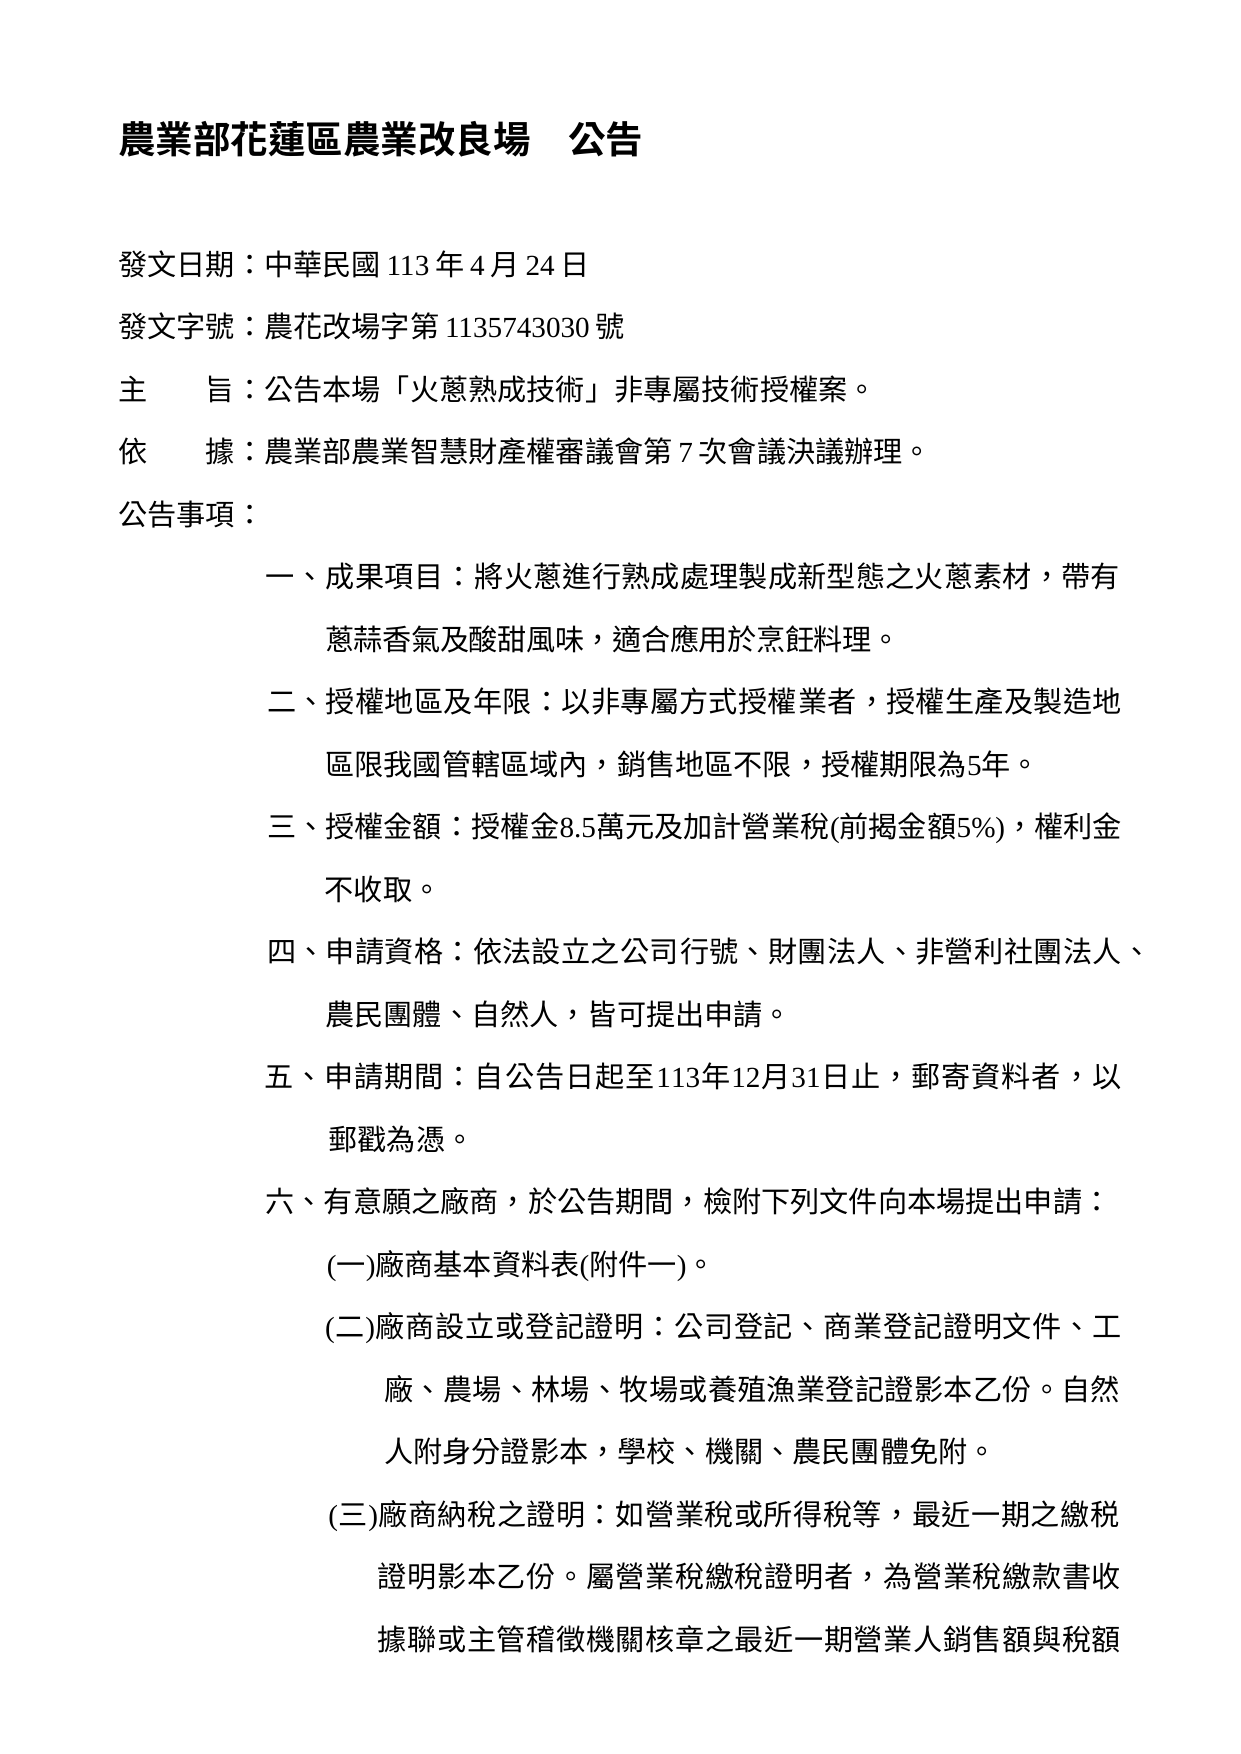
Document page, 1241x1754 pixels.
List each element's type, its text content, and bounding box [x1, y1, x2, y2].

text (一)廠商基本資料表(附件一)。 [118, 1221, 1122, 1283]
text 一、成果項目：將火蔥進行熟成處理製成新型態之火蔥素材，帶有蔥蒜香氣及酸甜風味，適合應用於烹飪料理。 [266, 533, 1122, 658]
text 農業部花蓮區農業改良場 公告 [118, 96, 1122, 158]
text 六、有意願之廠商，於公告期間，檢附下列文件向本場提出申請： [118, 1158, 1122, 1221]
text 二、授權地區及年限：以非專屬方式授權業者，授權生產及製造地區限我國管轄區域內，銷售地區不限，授權期限為5年。 [267, 658, 1122, 783]
text (二)廠商設立或登記證明：公司登記、商業登記證明文件、工廠、農場、林場、牧場或養殖漁業登記證影本乙份。自然人附身分證影本，學校、機關、農民團體免附。 [325, 1283, 1122, 1471]
text 發文日期：中華民國113年4月24日 [118, 221, 1122, 283]
text 三、授權金額：授權金8.5萬元及加計營業稅(前揭金額5%)，權利金不收取。 [267, 783, 1122, 908]
text 主 旨：公告本場「火蔥熟成技術」非專屬技術授權案。 [118, 346, 1122, 408]
text 發文字號：農花改場字第1135743030號 [118, 283, 1122, 346]
text (三)廠商納稅之證明：如營業稅或所得稅等，最近一期之繳税證明影本乙份。屬營業稅繳稅證明者，為營業稅繳款書收據聯或主管稽徵機關核章之最近一期營業人銷售額與稅額 [328, 1471, 1122, 1658]
text 四、申請資格：依法設立之公司行號、財團法人、非營利社團法人、農民團體、自然人，皆可提出申請。 [267, 908, 1122, 1033]
text 依 據：農業部農業智慧財產權審議會第7次會議決議辦理。 [118, 408, 1122, 471]
text 五、申請期間：自公告日起至113年12月31日止，郵寄資料者，以郵戳為憑。 [264, 1033, 1122, 1158]
text 公告事項： [118, 471, 1122, 533]
